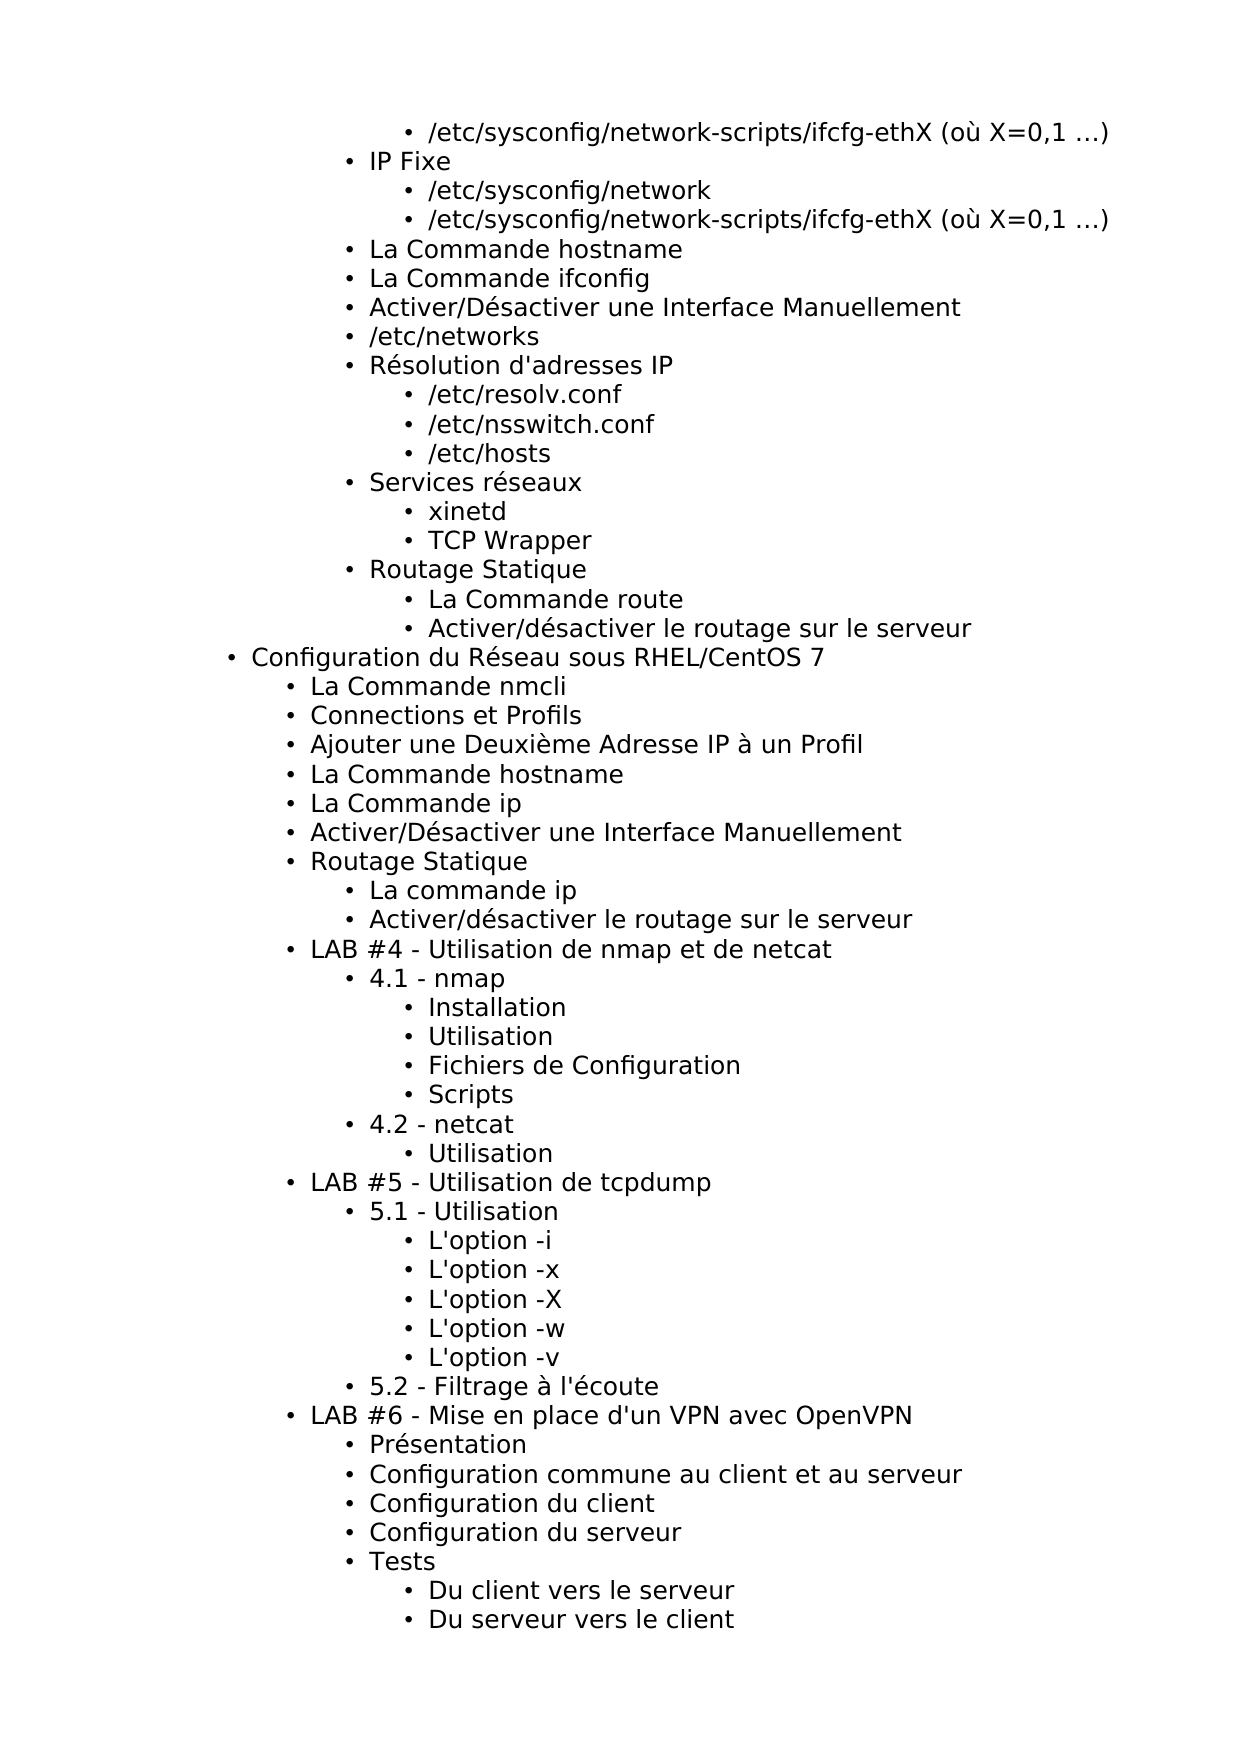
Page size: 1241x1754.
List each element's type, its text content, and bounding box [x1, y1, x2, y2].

list Utilisation [413, 1022, 1122, 1051]
list IP Fixe [354, 147, 1122, 176]
list Fichiers de Configuration [413, 1051, 1122, 1081]
list La Commande ip [295, 789, 1122, 818]
list L'option -v [413, 1343, 1122, 1372]
list Configuration du Réseau sous RHEL/CentOS 7 [236, 643, 1122, 672]
list L'option -x [413, 1256, 1122, 1285]
list Routage Statique [354, 556, 1122, 585]
list /etc/resolv.conf [413, 381, 1122, 410]
list Scripts [413, 1081, 1122, 1110]
list LAB #6 - Mise en place d'un VPN avec OpenVPN [295, 1401, 1122, 1431]
list Présentation [354, 1431, 1122, 1460]
list LAB #4 - Utilisation de nmap et de netcat [295, 935, 1122, 964]
list Activer/désactiver le routage sur le serveur [413, 614, 1122, 643]
list La Commande route [413, 585, 1122, 614]
list LAB #5 - Utilisation de tcpdump [295, 1168, 1122, 1197]
list L'option -X [413, 1285, 1122, 1314]
list Configuration commune au client et au serveur [354, 1460, 1122, 1489]
list 4.1 - nmap [354, 964, 1122, 993]
list Résolution d'adresses IP [354, 351, 1122, 381]
list Services réseaux [354, 468, 1122, 497]
list Configuration du serveur [354, 1518, 1122, 1547]
list Du serveur vers le client [413, 1606, 1122, 1635]
list La commande ip [354, 876, 1122, 906]
list 5.1 - Utilisation [354, 1197, 1122, 1226]
list La Commande ifconfig [354, 264, 1122, 293]
list /etc/sysconfig/network-scripts/ifcfg-ethX (où X=0,1 …) [413, 118, 1122, 147]
list /etc/sysconfig/network [413, 176, 1122, 206]
list Utilisation [413, 1139, 1122, 1168]
list TCP Wrapper [413, 526, 1122, 556]
list /etc/hosts [413, 439, 1122, 468]
list La Commande nmcli [295, 672, 1122, 701]
list Activer/Désactiver une Interface Manuellement [354, 293, 1122, 322]
list 4.2 - netcat [354, 1110, 1122, 1139]
list La Commande hostname [354, 235, 1122, 264]
list Ajouter une Deuxième Adresse IP à un Profil [295, 731, 1122, 760]
list L'option -i [413, 1226, 1122, 1256]
list Tests [354, 1547, 1122, 1576]
list 5.2 - Filtrage à l'écoute [354, 1372, 1122, 1401]
list Activer/désactiver le routage sur le serveur [354, 906, 1122, 935]
list L'option -w [413, 1314, 1122, 1343]
list Routage Statique [295, 847, 1122, 876]
list Du client vers le serveur [413, 1576, 1122, 1606]
list Configuration du client [354, 1489, 1122, 1518]
list Installation [413, 993, 1122, 1022]
list La Commande hostname [295, 760, 1122, 789]
list /etc/networks [354, 322, 1122, 351]
list /etc/nsswitch.conf [413, 410, 1122, 439]
list Activer/Désactiver une Interface Manuellement [295, 818, 1122, 847]
list xinetd [413, 497, 1122, 526]
list /etc/sysconfig/network-scripts/ifcfg-ethX (où X=0,1 …) [413, 206, 1122, 235]
list Connections et Profils [295, 701, 1122, 731]
